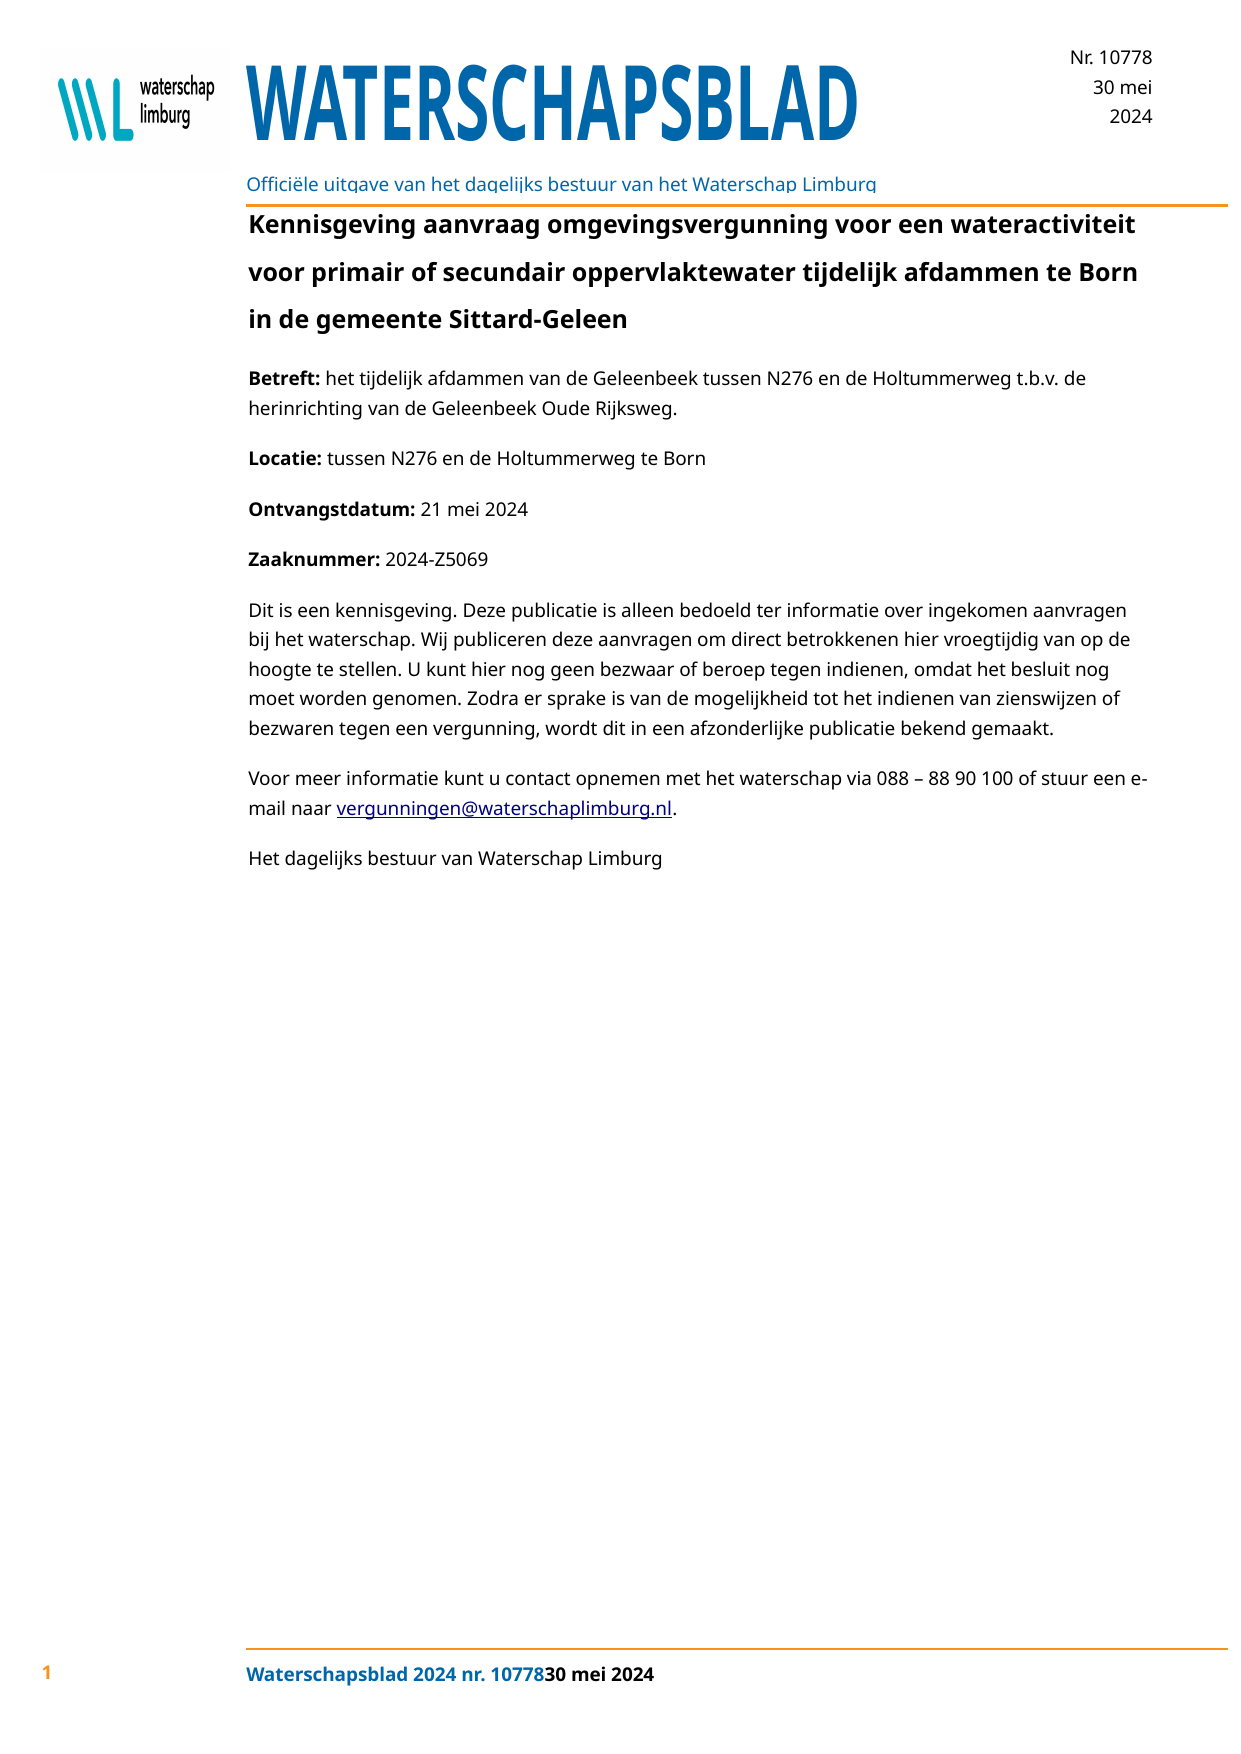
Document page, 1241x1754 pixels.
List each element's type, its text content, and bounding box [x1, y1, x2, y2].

text Zaaknummer: 2024-Z5069 [248, 546, 1152, 572]
text Voor meer informatie kunt u contact opnemen met het waterschap via 088 – 88 90 100 of stuur een e-mail naar vergunningen@waterschaplimburg.nl. [248, 766, 1152, 821]
text Ontvangstdatum: 21 mei 2024 [248, 496, 1152, 522]
text Kennisgeving aanvraag omgevingsvergunning voor een wateractiviteit voor primair of secundair oppervlaktewater tijdelijk afdammen te Born in de gemeente Sittard-Geleen [248, 207, 1152, 336]
text Locatie: tussen N276 en de Holtummerweg te Born [248, 446, 1152, 471]
picture [41, 47, 231, 172]
text Het dagelijks bestuur van Waterschap Limburg [248, 846, 1152, 871]
text Dit is een kennisgeving. Deze publicatie is alleen bedoeld ter informatie over ingekomen aanvragen bij het waterschap. Wij publiceren deze aanvragen om direct betrokkenen hier vroegtijdig van op de hoogte te stellen. U kunt hier nog geen bezwaar of beroep tegen indienen, omdat het besluit nog moet worden genomen. Zodra er sprake is van de mogelijkheid tot het indienen van zienswijzen of bezwaren tegen een vergunning, wordt dit in een afzonderlijke publicatie bekend gemaakt. [248, 597, 1152, 741]
text Betreft: het tijdelijk afdammen van de Geleenbeek tussen N276 en de Holtummerweg t.b.v. de herinrichting van de Geleenbeek Oude Rijksweg. [248, 366, 1152, 421]
